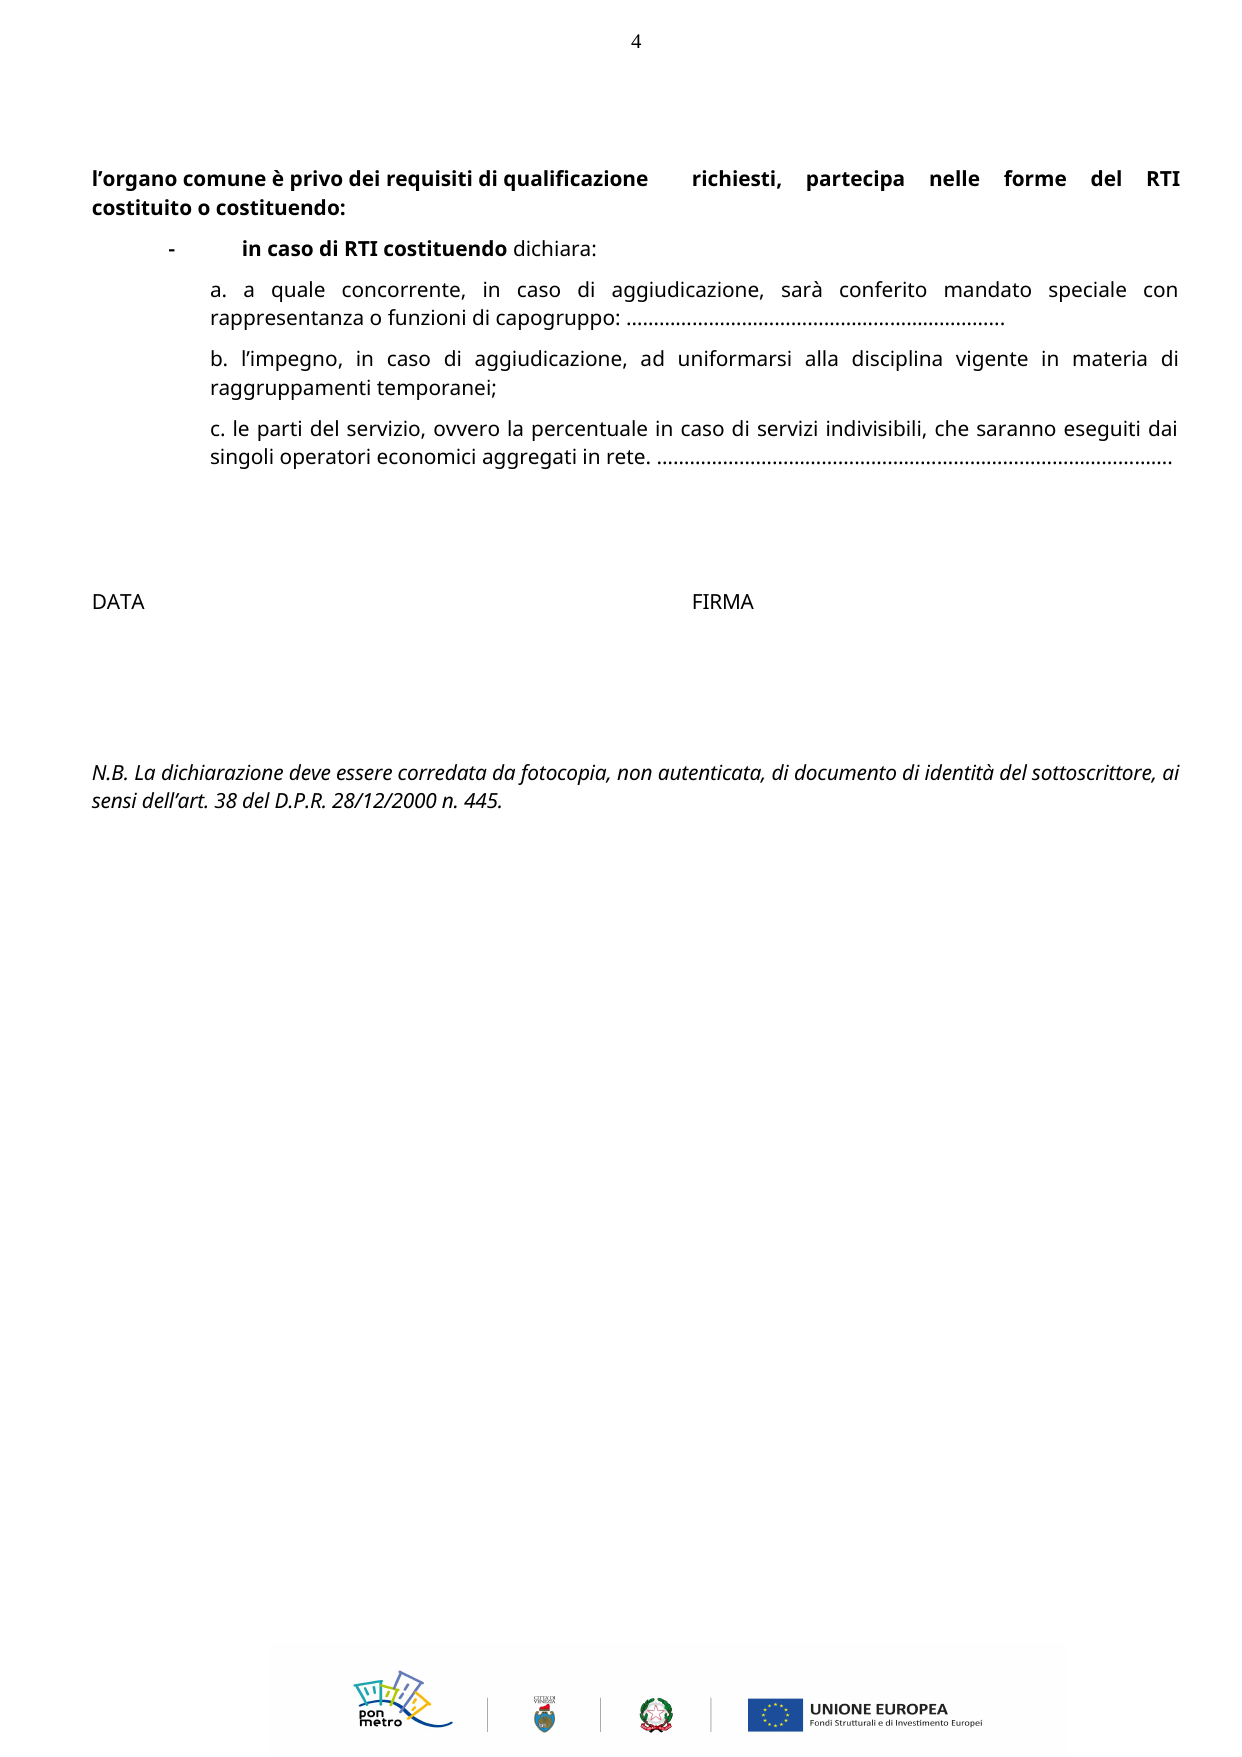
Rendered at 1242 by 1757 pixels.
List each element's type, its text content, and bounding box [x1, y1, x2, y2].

list in caso di RTI costituendo dichiara: [168, 234, 1180, 262]
text DATA FIRMA [92, 587, 1180, 616]
list c. le parti del servizio, ovvero la percentuale in caso di servizi indivisibili, che saranno eseguiti dai singoli operatori economici aggregati in rete. …………………………………………………………………………………. [180, 414, 1180, 471]
text l’organo comune è privo dei requisiti di qualificazione richiesti, partecipa nelle forme del RTI costituito o costituendo: [92, 164, 1180, 221]
text N.B. La dichiarazione deve essere corredata da fotocopia, non autenticata, di documento di identità del sottoscrittore, ai sensi dell’art. 38 del D.P.R. 28/12/2000 n. 445. [92, 758, 1180, 814]
list a. a quale concorrente, in caso di aggiudicazione, sarà conferito mandato speciale con rappresentanza o funzioni di capogruppo: …………………………………………………………... [180, 275, 1180, 332]
picture [269, 1643, 1069, 1757]
list b. l’impegno, in caso di aggiudicazione, ad uniformarsi alla disciplina vigente in materia di raggruppamenti temporanei; [180, 344, 1180, 401]
